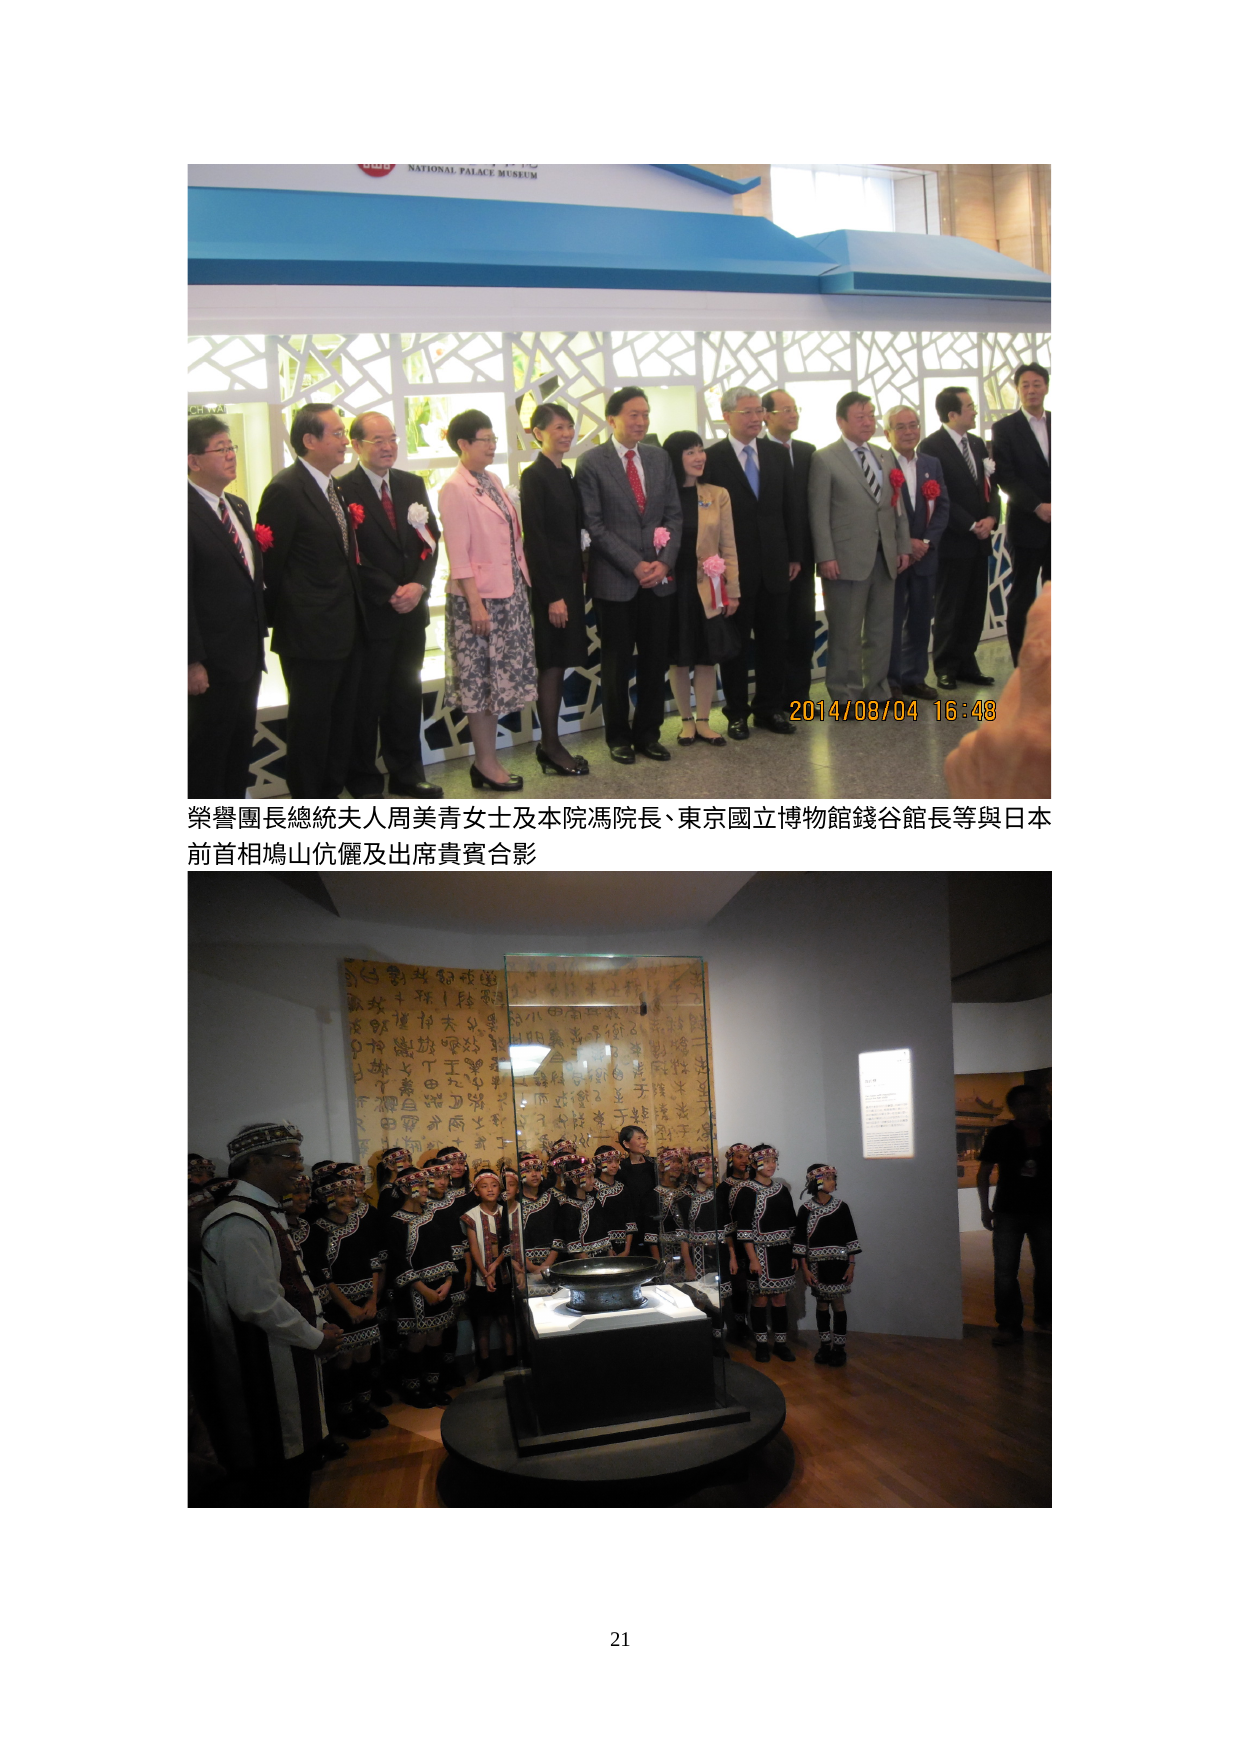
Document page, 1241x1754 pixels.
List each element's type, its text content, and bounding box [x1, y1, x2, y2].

text 榮譽團長總統夫人周美青女士及本院馮院長、東京國立博物館錢谷館長等與日本前首相鳩山伉儷及出席貴賓合影 [187, 798, 1053, 871]
picture [187, 164, 1052, 799]
picture [187, 871, 1052, 1508]
